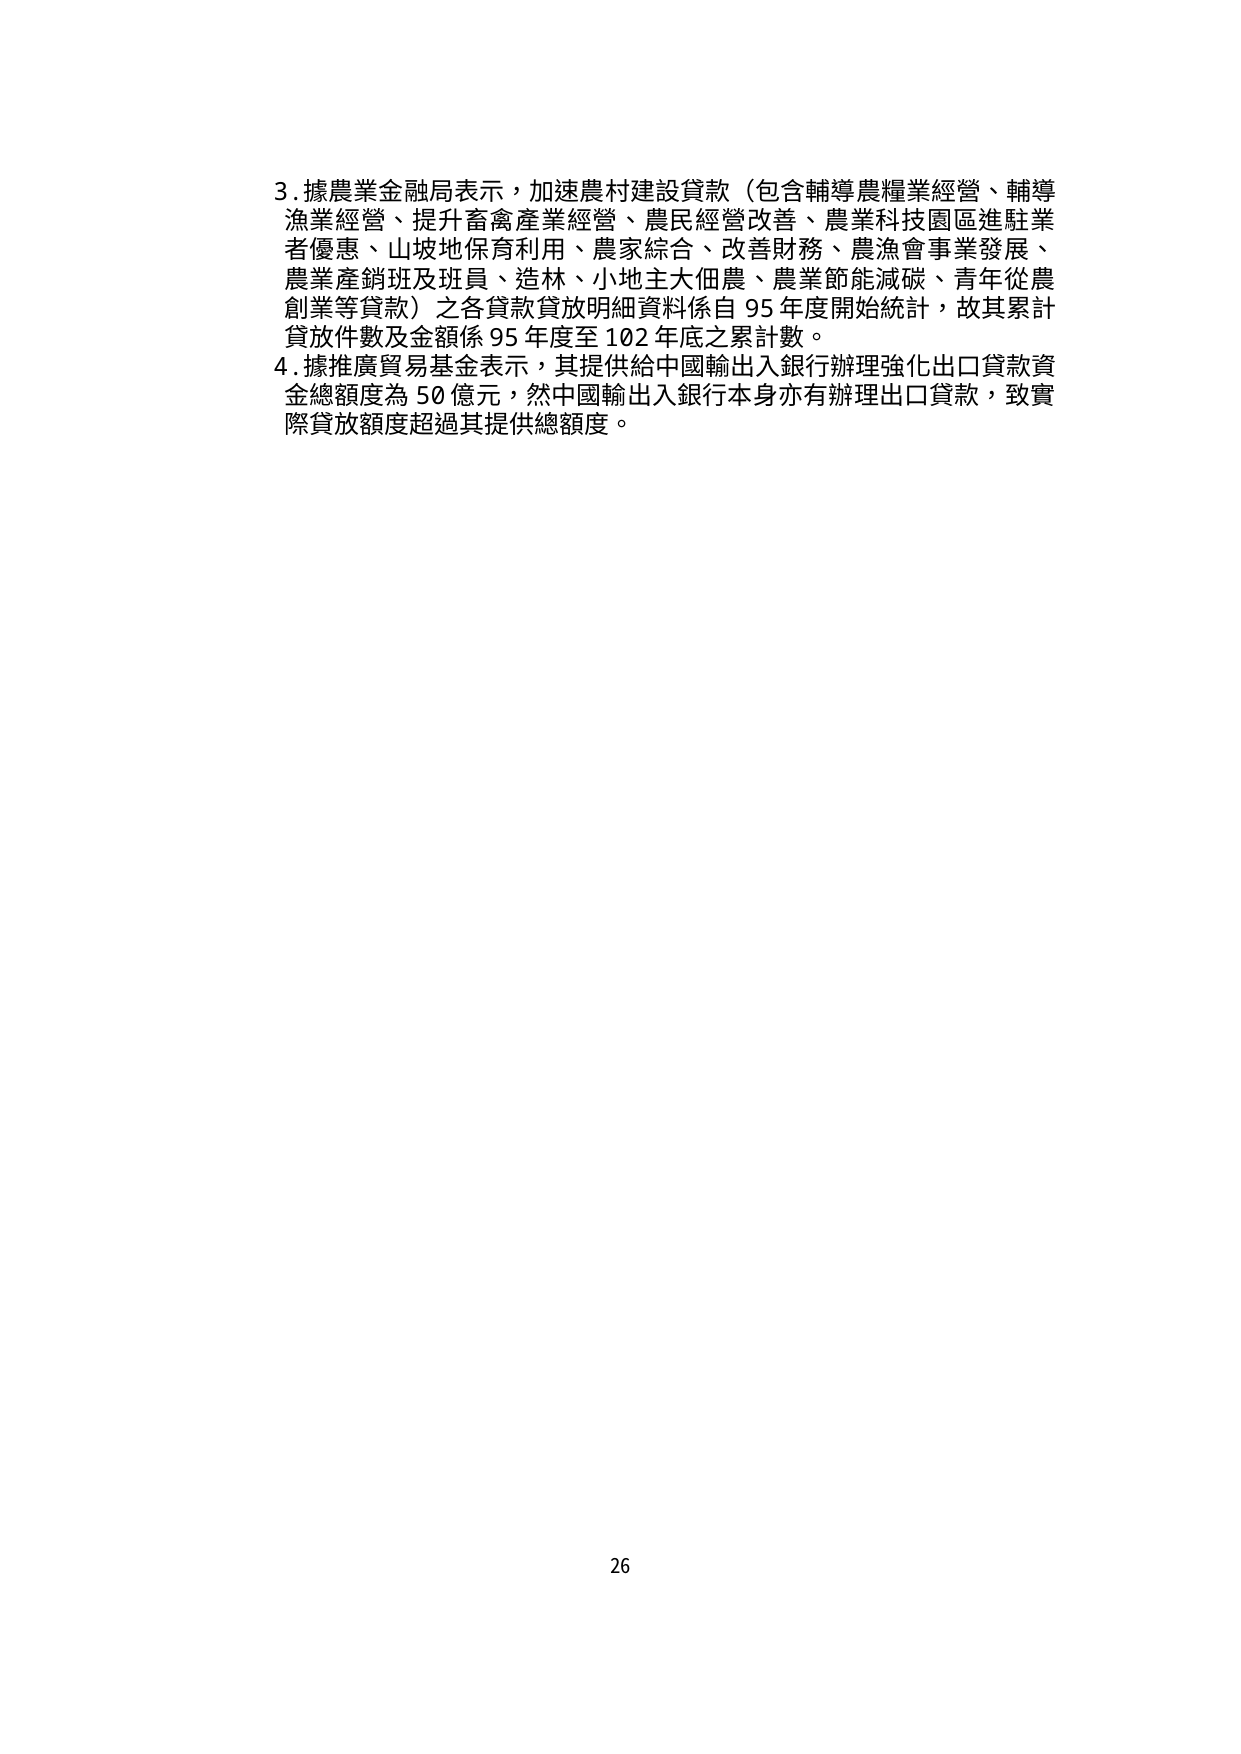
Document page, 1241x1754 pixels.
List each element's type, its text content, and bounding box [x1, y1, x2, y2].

text 4.據推廣貿易基金表示，其提供給中國輸出入銀行辦理強化出口貸款資金總額度為50億元，然中國輸出入銀行本身亦有辦理出口貸款，致實際貸放額度超過其提供總額度。 [183, 352, 1058, 440]
text 3.據農業金融局表示，加速農村建設貸款（包含輔導農糧業經營、輔導漁業經營、提升畜禽產業經營、農民經營改善、農業科技園區進駐業者優惠、山坡地保育利用、農家綜合、改善財務、農漁會事業發展、農業產銷班及班員、造林、小地主大佃農、農業節能減碳、青年從農創業等貸款）之各貸款貸放明細資料係自95年度開始統計，故其累計貸放件數及金額係95年度至102年底之累計數。 [183, 177, 1058, 352]
